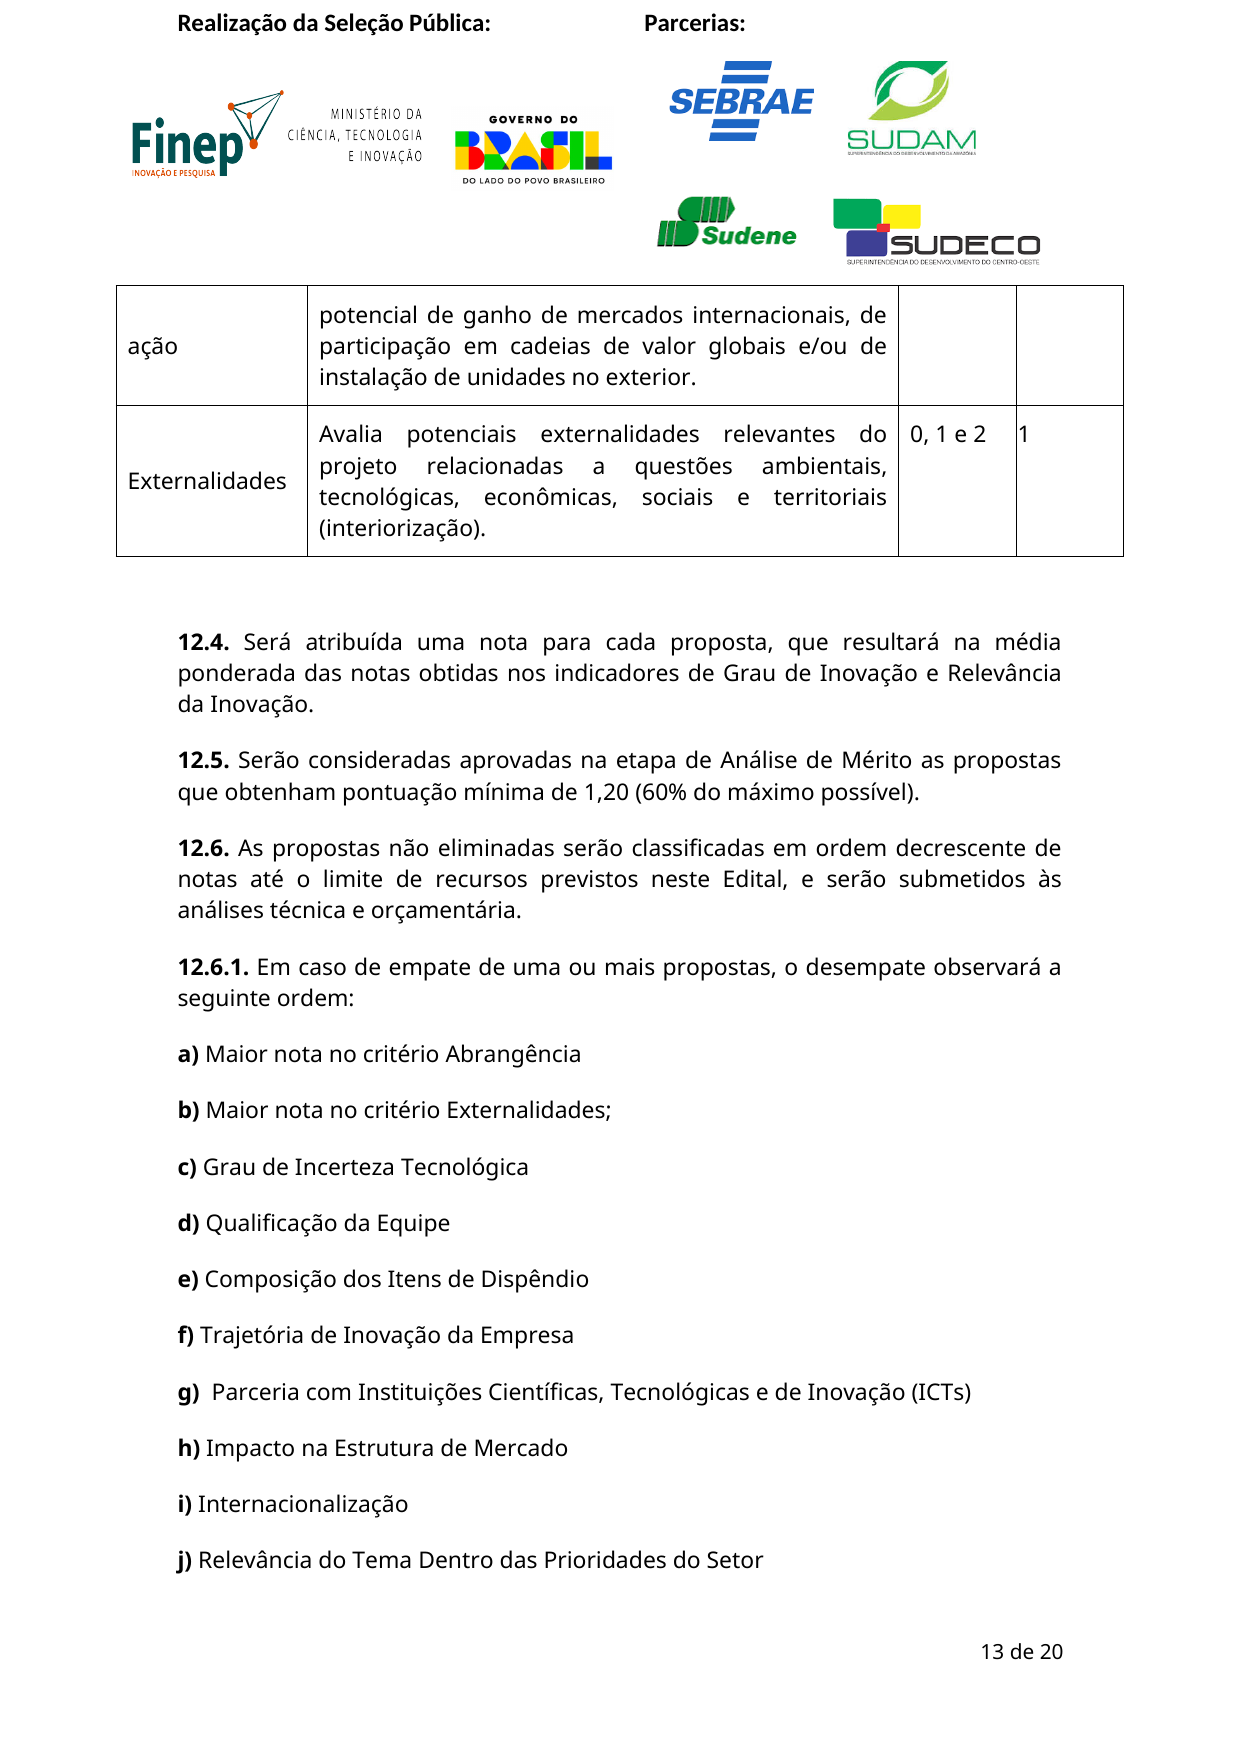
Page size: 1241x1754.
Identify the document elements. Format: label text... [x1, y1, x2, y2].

table_cell potencial de ganho de mercados internacionais, de participação em cadeias de valor globais e/ou de instalação de unidades no exterior. [308, 286, 898, 405]
text g) Parceria com Instituições Científicas, Tecnológicas e de Inovação (ICTs) [177, 1376, 1063, 1407]
text 12.6. As propostas não eliminadas serão classificadas em ordem decrescente de notas até o limite de recursos previstos neste Edital, e serão submetidos às análises técnica e orçamentária. [177, 832, 1063, 926]
table_cell [1017, 286, 1123, 405]
table_cell Avalia potenciais externalidades relevantes do projeto relacionadas a questões ambientais, tecnológicas, econômicas, sociais e territoriais (interiorização). [308, 406, 898, 556]
table_cell Externalidades [117, 406, 307, 556]
text e) Composição dos Itens de Dispêndio [177, 1263, 1063, 1294]
text 12.4. Será atribuída uma nota para cada proposta, que resultará na média ponderada das notas obtidas nos indicadores de Grau de Inovação e Relevância da Inovação. [177, 626, 1063, 719]
text 12.5. Serão consideradas aprovadas na etapa de Análise de Mérito as propostas que obtenham pontuação mínima de 1,20 (60% do máximo possível). [177, 744, 1063, 807]
text f) Trajetória de Inovação da Empresa [177, 1319, 1063, 1351]
table_cell [899, 286, 1016, 405]
text 12.6.1. Em caso de empate de uma ou mais propostas, o desempate observará a seguinte ordem: [177, 951, 1063, 1013]
text h) Impacto na Estrutura de Mercado [177, 1432, 1063, 1463]
table_cell ação [117, 286, 307, 405]
text c) Grau de Incerteza Tecnológica [177, 1151, 1063, 1182]
table_cell 1 [1017, 406, 1123, 556]
text b) Maior nota no critério Externalidades; [177, 1094, 1063, 1126]
text d) Qualificação da Equipe [177, 1207, 1063, 1238]
table_cell 0, 1 e 2 [899, 406, 1016, 556]
text i) Internacionalização [177, 1488, 1063, 1519]
text j) Relevância do Tema Dentro das Prioridades do Setor [177, 1544, 1063, 1576]
text a) Maior nota no critério Abrangência [177, 1038, 1063, 1069]
